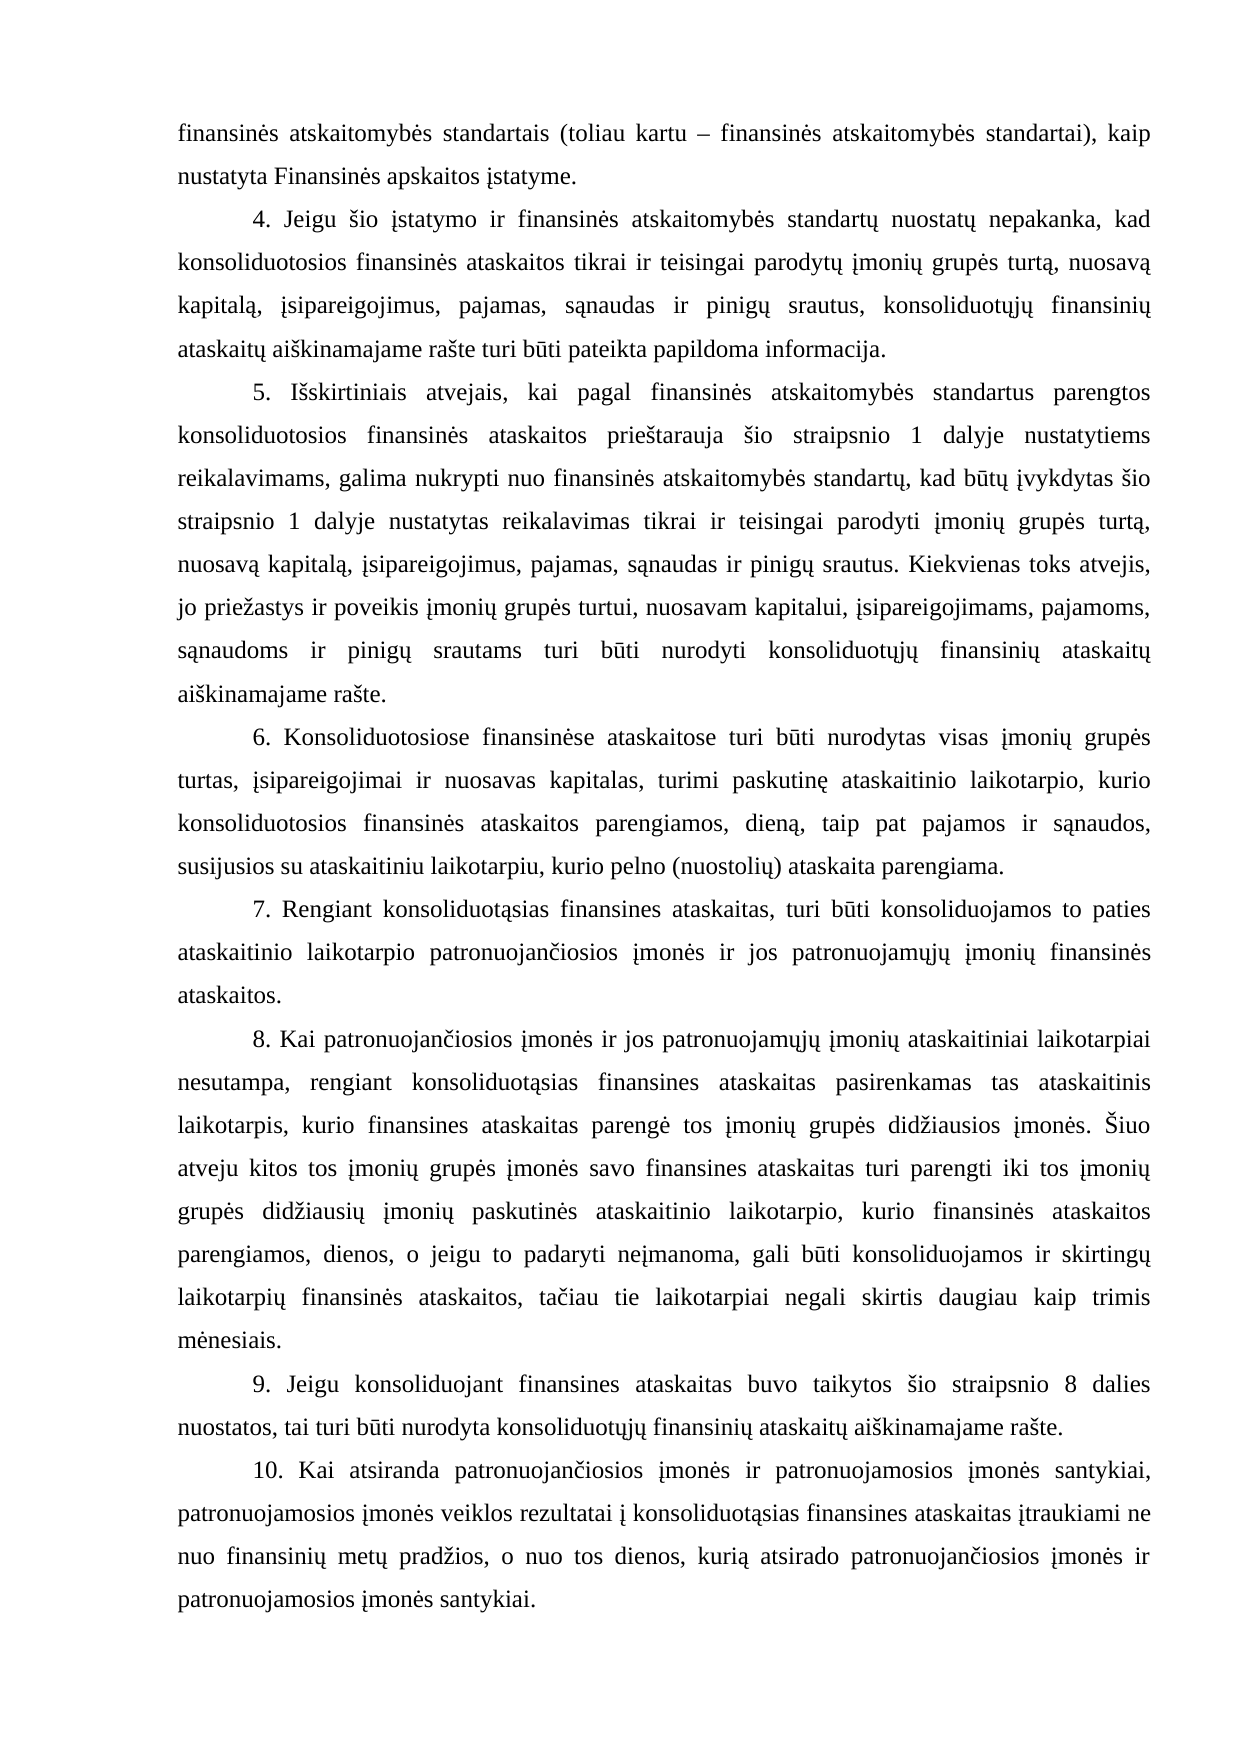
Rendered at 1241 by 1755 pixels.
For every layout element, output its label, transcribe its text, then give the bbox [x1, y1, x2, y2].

text 8. Kai patronuojančiosios įmonės ir jos patronuojamųjų įmonių ataskaitiniai laikotarpiai nesutampa, rengiant konsoliduotąsias finansines ataskaitas pasirenkamas tas ataskaitinis laikotarpis, kurio finansines ataskaitas parengė tos įmonių grupės didžiausios įmonės. Šiuo atveju kitos tos įmonių grupės įmonės savo finansines ataskaitas turi parengti iki tos įmonių grupės didžiausių įmonių paskutinės ataskaitinio laikotarpio, kurio finansinės ataskaitos parengiamos, dienos, o jeigu to padaryti neįmanoma, gali būti konsoliduojamos ir skirtingų laikotarpių finansinės ataskaitos, tačiau tie laikotarpiai negali skirtis daugiau kaip trimis mėnesiais. [177, 1024, 1152, 1354]
text 7. Rengiant konsoliduotąsias finansines ataskaitas, turi būti konsoliduojamos to paties ataskaitinio laikotarpio patronuojančiosios įmonės ir jos patronuojamųjų įmonių finansinės ataskaitos. [177, 894, 1152, 1009]
text 9. Jeigu konsoliduojant finansines ataskaitas buvo taikytos šio straipsnio 8 dalies nuostatos, tai turi būti nurodyta konsoliduotųjų finansinių ataskaitų aiškinamajame rašte. [177, 1369, 1152, 1441]
text 10. Kai atsiranda patronuojančiosios įmonės ir patronuojamosios įmonės santykiai, patronuojamosios įmonės veiklos rezultatai į konsoliduotąsias finansines ataskaitas įtraukiami ne nuo finansinių metų pradžios, o nuo tos dienos, kurią atsirado patronuojančiosios įmonės ir patronuojamosios įmonės santykiai. [177, 1455, 1152, 1613]
text 4. Jeigu šio įstatymo ir finansinės atskaitomybės standartų nuostatų nepakanka, kad konsoliduotosios finansinės ataskaitos tikrai ir teisingai parodytų įmonių grupės turtą, nuosavą kapitalą, įsipareigojimus, pajamas, sąnaudas ir pinigų srautus, konsoliduotųjų finansinių ataskaitų aiškinamajame rašte turi būti pateikta papildoma informacija. [177, 204, 1152, 362]
text finansinės atskaitomybės standartais (toliau kartu – finansinės atskaitomybės standartai), kaip nustatyta Finansinės apskaitos įstatyme. [177, 118, 1152, 190]
text 6. Konsoliduotosiose finansinėse ataskaitose turi būti nurodytas visas įmonių grupės turtas, įsipareigojimai ir nuosavas kapitalas, turimi paskutinę ataskaitinio laikotarpio, kurio konsoliduotosios finansinės ataskaitos parengiamos, dieną, taip pat pajamos ir sąnaudos, susijusios su ataskaitiniu laikotarpiu, kurio pelno (nuostolių) ataskaita parengiama. [177, 722, 1152, 880]
text 5. Išskirtiniais atvejais, kai pagal finansinės atskaitomybės standartus parengtos konsoliduotosios finansinės ataskaitos prieštarauja šio straipsnio 1 dalyje nustatytiems reikalavimams, galima nukrypti nuo finansinės atskaitomybės standartų, kad būtų įvykdytas šio straipsnio 1 dalyje nustatytas reikalavimas tikrai ir teisingai parodyti įmonių grupės turtą, nuosavą kapitalą, įsipareigojimus, pajamas, sąnaudas ir pinigų srautus. Kiekvienas toks atvejis, jo priežastys ir poveikis įmonių grupės turtui, nuosavam kapitalui, įsipareigojimams, pajamoms, sąnaudoms ir pinigų srautams turi būti nurodyti konsoliduotųjų finansinių ataskaitų aiškinamajame rašte. [177, 377, 1152, 707]
